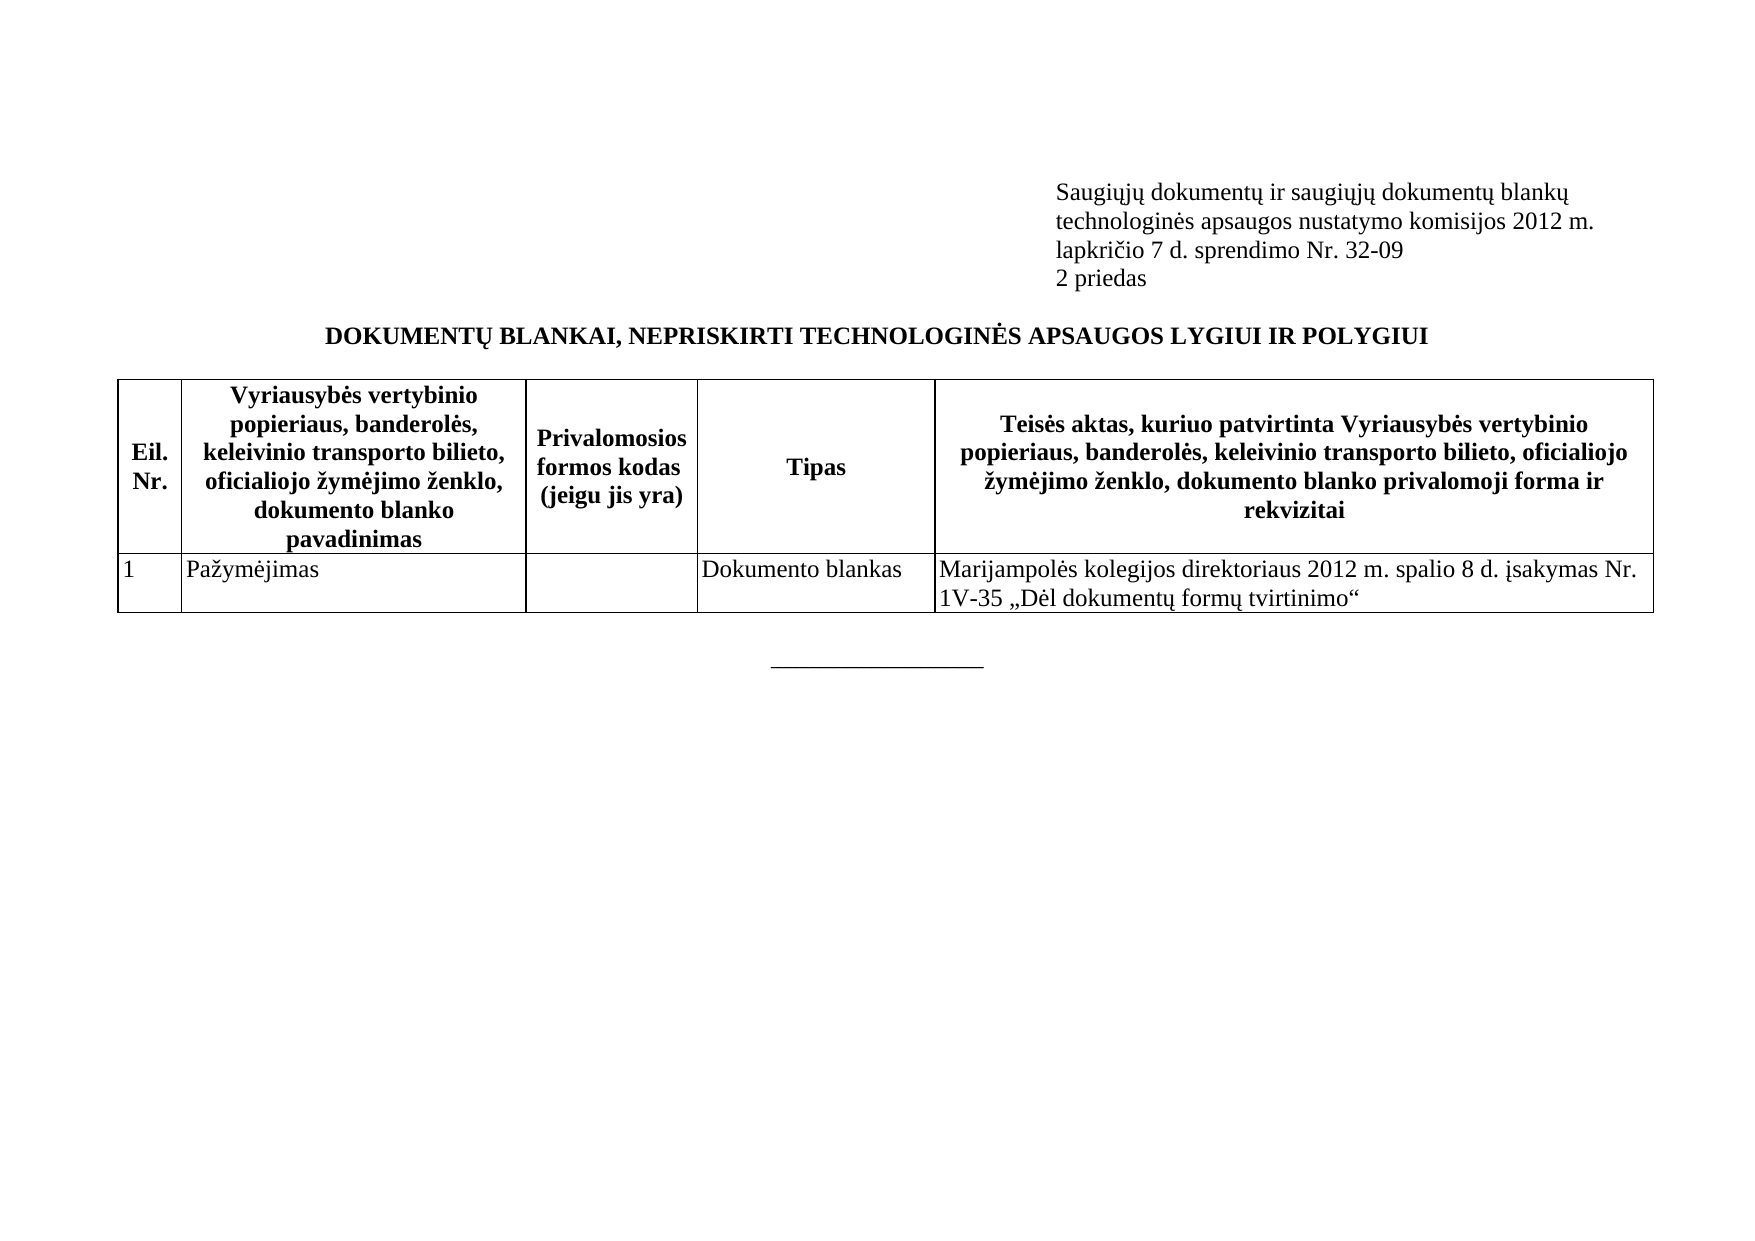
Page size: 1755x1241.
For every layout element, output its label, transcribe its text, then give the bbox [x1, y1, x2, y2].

text 2 priedas [1056, 263, 1636, 292]
table_header Teisės aktas, kuriuo patvirtinta Vyriausybės vertybinio popieriaus, banderolės, keleivinio transporto bilieto, oficialiojo žymėjimo ženklo, dokumento blanko privalomoji forma ir rekvizitai [936, 380, 1653, 552]
text _________________ [118, 642, 1636, 671]
table_header Eil. Nr. [119, 380, 181, 552]
text Saugiųjų dokumentų ir saugiųjų dokumentų blankų technologinės apsaugos nustatymo komisijos 2012 m. lapkričio 7 d. sprendimo Nr. 32-09 [1056, 177, 1636, 263]
table_cell Dokumento blankas [698, 554, 934, 612]
table_cell [527, 554, 697, 612]
table_cell 1 [119, 554, 181, 612]
table_cell Marijampolės kolegijos direktoriaus 2012 m. spalio 8 d. įsakymas Nr. 1V-35 „Dėl dokumentų formų tvirtinimo“ [936, 554, 1653, 612]
table_header Privalomosios formos kodas (jeigu jis yra) [527, 380, 697, 552]
text DOKUMENTŲ BLANKAI, NEPRISKIRTI TECHNOLOGINĖS APSAUGOS LYGIUI IR POLYGIUI [118, 321, 1636, 350]
table_header Vyriausybės vertybinio popieriaus, banderolės, keleivinio transporto bilieto, oficialiojo žymėjimo ženklo, dokumento blanko pavadinimas [182, 380, 525, 552]
table_header Tipas [698, 380, 934, 552]
table_cell Pažymėjimas [182, 554, 525, 612]
